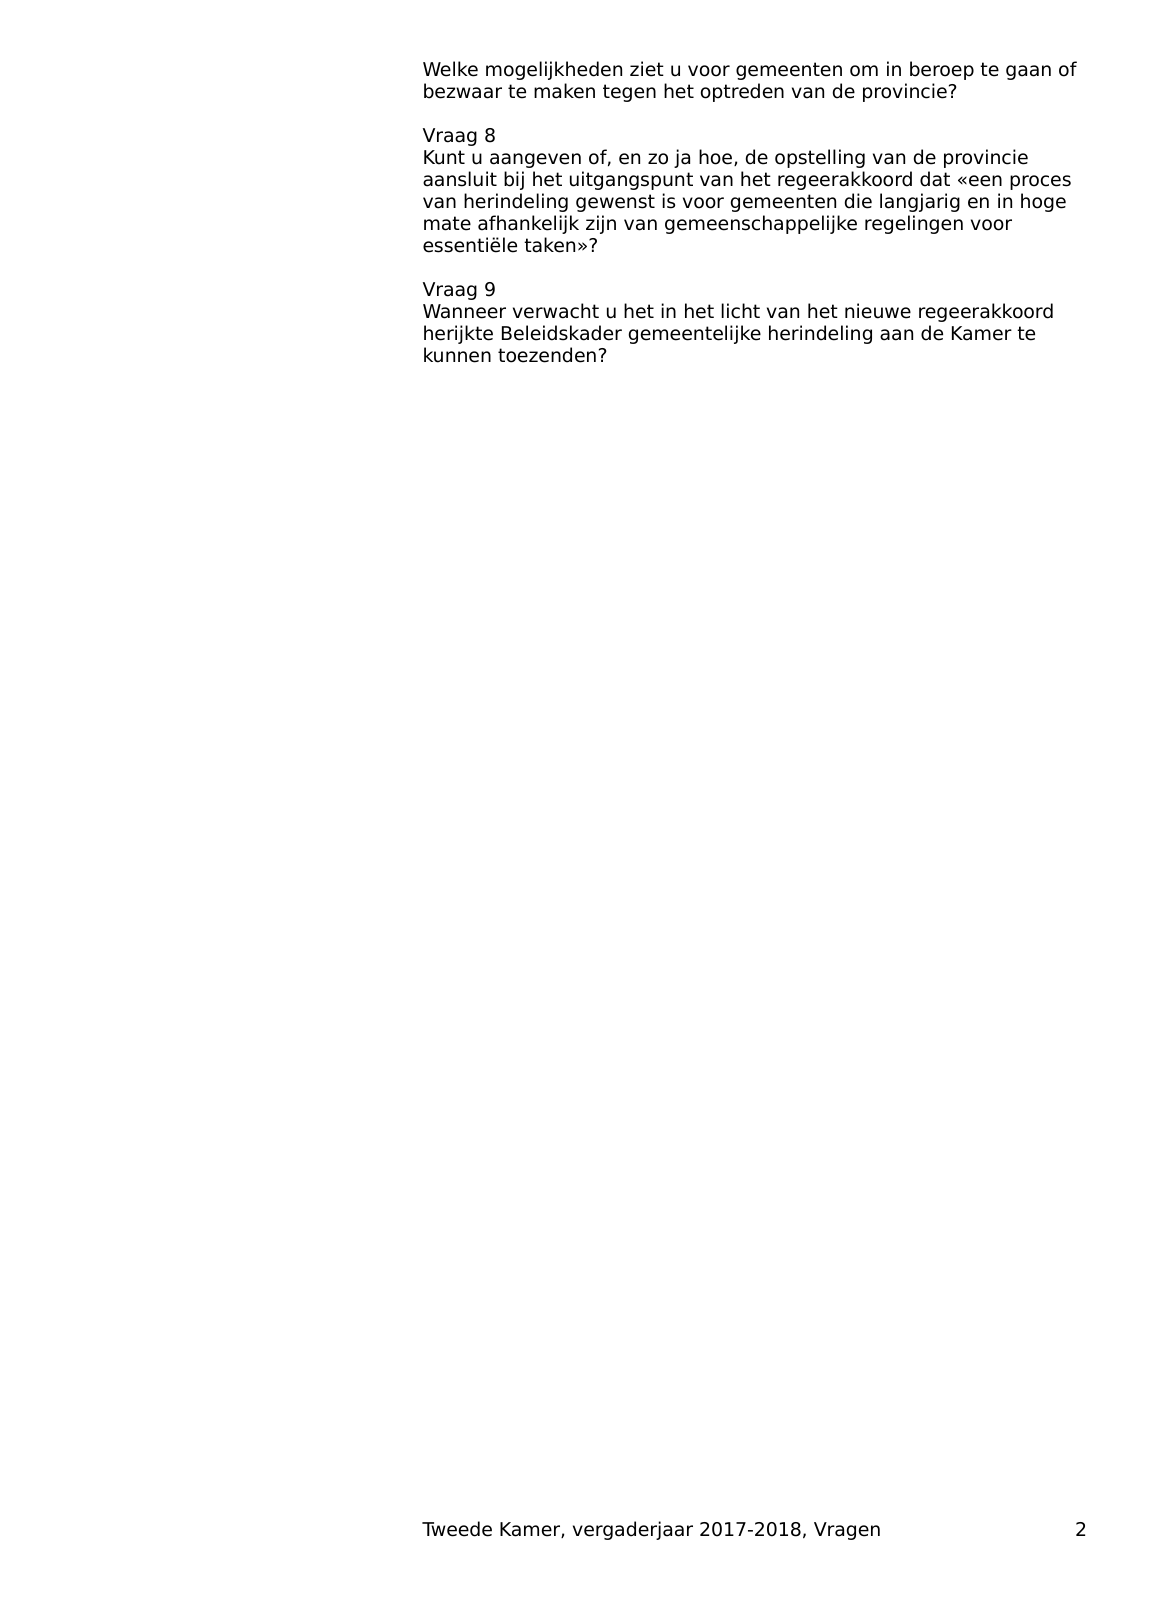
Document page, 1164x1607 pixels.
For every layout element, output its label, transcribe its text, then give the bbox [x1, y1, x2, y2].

text Welke mogelijkheden ziet u voor gemeenten om in beroep te gaan of bezwaar te maken tegen het optreden van de provincie? [422, 59, 1087, 103]
text Vraag 8 [422, 125, 1087, 147]
text Wanneer verwacht u het in het licht van het nieuwe regeerakkoord herijkte Beleidskader gemeentelijke herindeling aan de Kamer te kunnen toezenden? [422, 301, 1087, 367]
text Kunt u aangeven of, en zo ja hoe, de opstelling van de provincie aansluit bij het uitgangspunt van het regeerakkoord dat «een proces van herindeling gewenst is voor gemeenten die langjarig en in hoge mate afhankelijk zijn van gemeenschappelijke regelingen voor essentiële taken»? [422, 147, 1087, 257]
text Vraag 9 [422, 279, 1087, 301]
